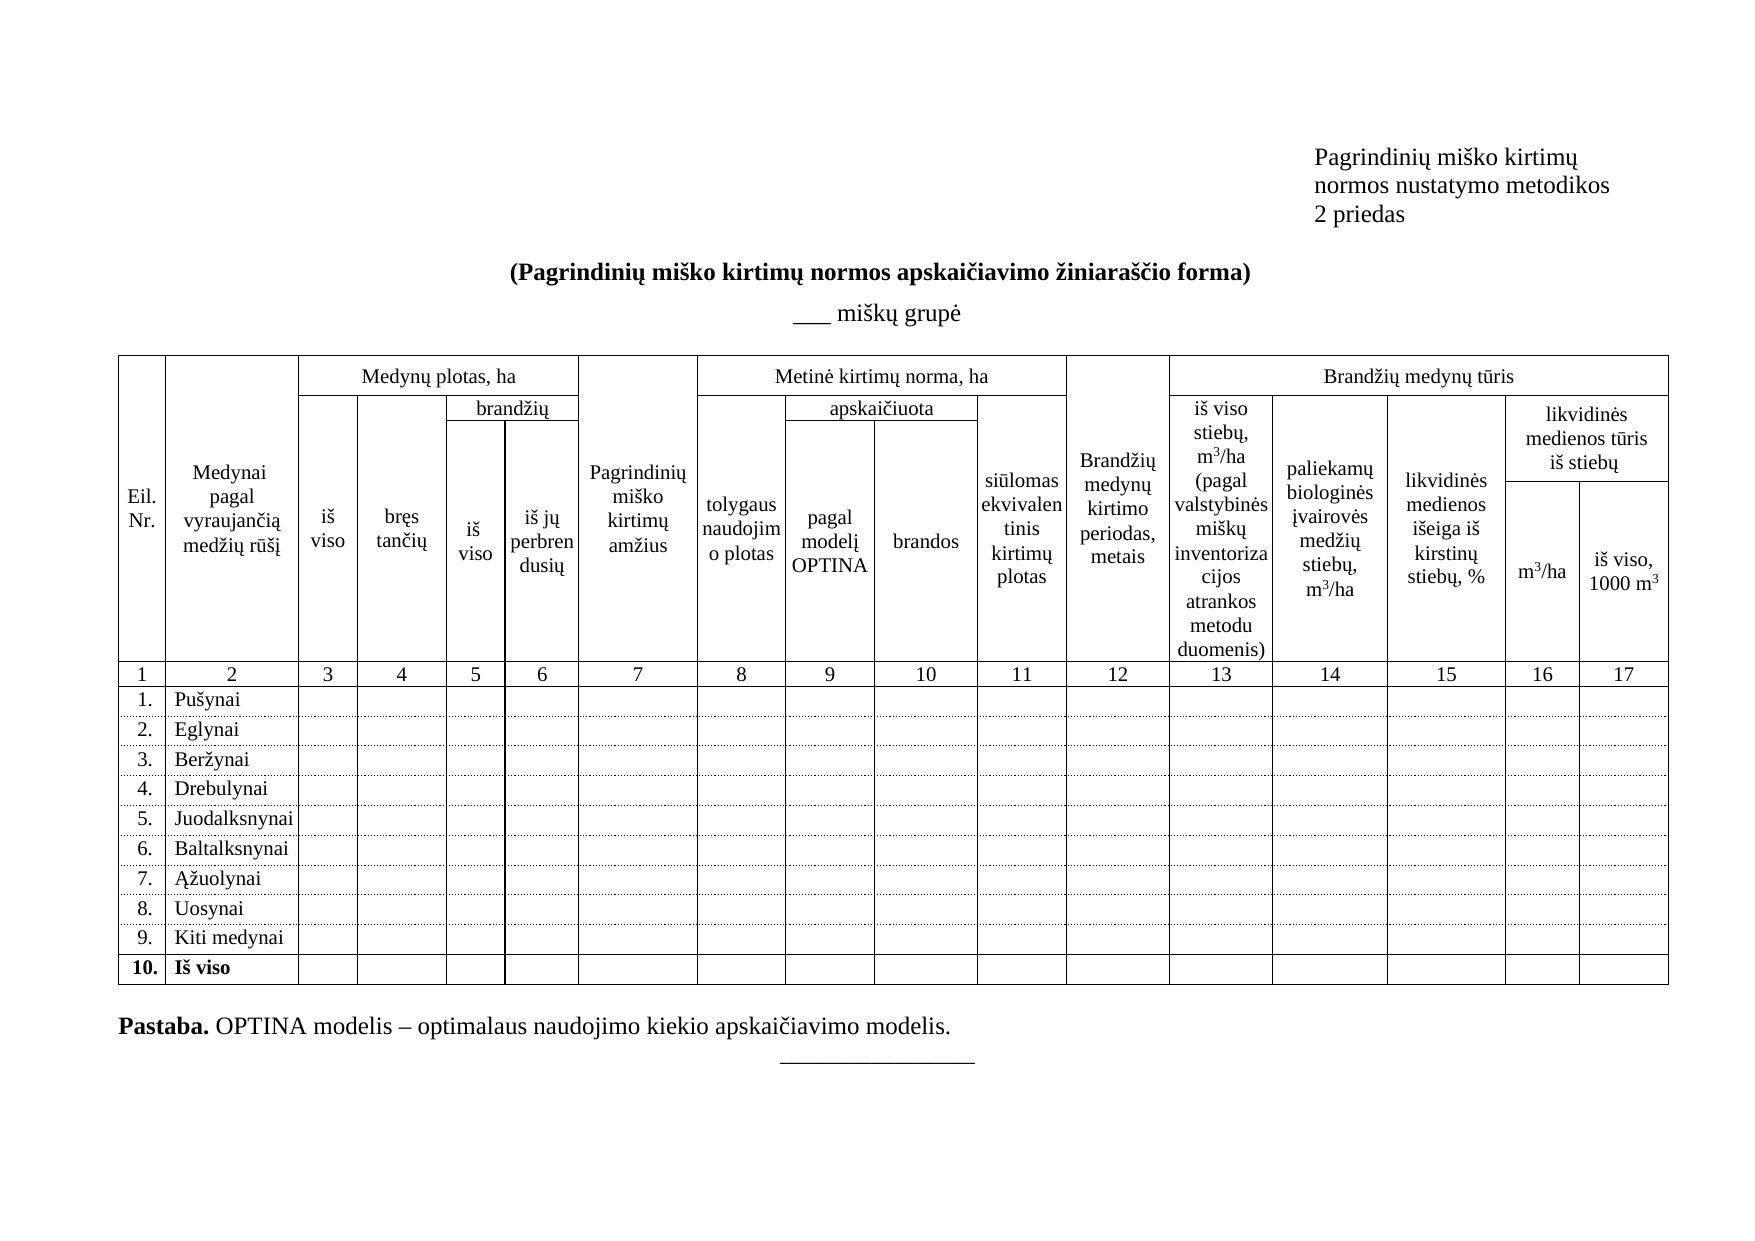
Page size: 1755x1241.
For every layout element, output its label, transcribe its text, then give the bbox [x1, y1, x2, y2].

table_cell [299, 924, 357, 954]
table_cell 3. [119, 745, 165, 775]
table_cell 5. [119, 805, 165, 835]
table_cell [1506, 775, 1579, 805]
table_cell [1170, 716, 1272, 745]
table_cell [1580, 805, 1668, 835]
table_cell [299, 894, 357, 924]
table_cell [299, 805, 357, 835]
table_cell [299, 687, 357, 716]
table_cell likvidinės medienos tūris iš stiebų [1506, 396, 1668, 481]
table_cell [506, 865, 578, 894]
table_cell [1506, 924, 1579, 954]
table_cell [1273, 745, 1387, 775]
table_cell [447, 775, 504, 805]
table_cell [786, 775, 874, 805]
table_cell [1067, 775, 1169, 805]
table_cell [786, 924, 874, 954]
table_cell [786, 835, 874, 864]
table_cell [1388, 835, 1505, 864]
table_cell [299, 955, 357, 984]
table_cell [1273, 955, 1387, 984]
table_cell iš jų perbrendusių [506, 421, 578, 661]
table_cell [1273, 924, 1387, 954]
table_header Eil. Nr. [119, 356, 165, 661]
table_cell [447, 745, 504, 775]
table_cell 9 [786, 662, 874, 686]
table_cell [1067, 687, 1169, 716]
table_cell [1273, 687, 1387, 716]
table_cell [1580, 687, 1668, 716]
table_cell Baltalksnynai [166, 835, 298, 864]
table_cell [1273, 894, 1387, 924]
text _________________ [118, 1040, 1636, 1066]
table_cell 3 [299, 662, 357, 686]
table_cell [1388, 716, 1505, 745]
table_cell [698, 745, 785, 775]
table_cell 8. [119, 894, 165, 924]
text Pagrindinių miško kirtimų normos nustatymo metodikos [1314, 142, 1636, 199]
table_cell [579, 955, 697, 984]
table_cell [299, 865, 357, 894]
table_cell [875, 775, 977, 805]
table_header Pagrindinių miško kirtimų amžius [579, 356, 697, 661]
table_cell [1580, 775, 1668, 805]
table_cell [1388, 924, 1505, 954]
table_cell 10 [875, 662, 977, 686]
table_cell 1 [119, 662, 165, 686]
table_cell [358, 745, 446, 775]
table_cell [1506, 745, 1579, 775]
table_cell [299, 835, 357, 864]
table_cell [875, 745, 977, 775]
table_cell [978, 805, 1066, 835]
table_cell [506, 894, 578, 924]
table_cell 10. [119, 955, 165, 984]
table_cell [1170, 835, 1272, 864]
table_cell [786, 687, 874, 716]
table_cell [506, 955, 578, 984]
table_cell [358, 716, 446, 745]
table_cell [299, 775, 357, 805]
table_cell [1580, 716, 1668, 745]
table_cell [1273, 716, 1387, 745]
table_cell [358, 687, 446, 716]
table_cell [786, 745, 874, 775]
table_cell [1170, 894, 1272, 924]
table_cell 1. [119, 687, 165, 716]
table_cell [1580, 955, 1668, 984]
table_cell [1580, 745, 1668, 775]
table_cell [978, 687, 1066, 716]
table_cell [1388, 745, 1505, 775]
table_cell [579, 687, 697, 716]
table_cell 7. [119, 865, 165, 894]
table_cell [447, 955, 504, 984]
table_cell [506, 775, 578, 805]
table_cell [579, 924, 697, 954]
table_cell [698, 924, 785, 954]
table_cell Pušynai [166, 687, 298, 716]
text ___ miškų grupė [118, 298, 1636, 326]
table_cell iš viso [447, 421, 504, 661]
table_cell 13 [1170, 662, 1272, 686]
table_cell [506, 745, 578, 775]
table_cell [1273, 805, 1387, 835]
table_cell [698, 865, 785, 894]
table_cell [1388, 865, 1505, 894]
table_cell [698, 894, 785, 924]
table_cell Drebulynai [166, 775, 298, 805]
table_cell [875, 805, 977, 835]
table_cell brandžių [447, 396, 578, 420]
table_cell [978, 894, 1066, 924]
table_cell [358, 894, 446, 924]
table_cell [358, 955, 446, 984]
table_cell [1273, 775, 1387, 805]
table_cell [1580, 835, 1668, 864]
table_header Medynai pagal vyraujančią medžių rūšį [166, 356, 298, 661]
table_cell 12 [1067, 662, 1169, 686]
table_cell [978, 924, 1066, 954]
table_cell [1388, 894, 1505, 924]
table_cell [506, 805, 578, 835]
table_cell [358, 924, 446, 954]
table_cell 6 [506, 662, 578, 686]
table_cell [447, 716, 504, 745]
table_cell 6. [119, 835, 165, 864]
table_cell [1067, 865, 1169, 894]
table_header Brandžių medynų tūris [1170, 356, 1668, 395]
table_cell [1067, 716, 1169, 745]
table_cell [358, 775, 446, 805]
table_cell [786, 716, 874, 745]
table_cell [1506, 805, 1579, 835]
table_cell [447, 924, 504, 954]
table_cell [506, 716, 578, 745]
table_cell 16 [1506, 662, 1579, 686]
table_cell 15 [1388, 662, 1505, 686]
table_cell [1580, 865, 1668, 894]
table_cell [1506, 687, 1579, 716]
table_cell [299, 745, 357, 775]
table_cell [786, 955, 874, 984]
table_cell brandos [875, 421, 977, 661]
table_cell Ąžuolynai [166, 865, 298, 894]
table_cell 7 [579, 662, 697, 686]
table_cell 9. [119, 924, 165, 954]
table_cell 17 [1580, 662, 1668, 686]
table_header Brandžių medynų kirtimo periodas, metais [1067, 356, 1169, 661]
table_cell 4. [119, 775, 165, 805]
table_cell [698, 716, 785, 745]
table_cell [506, 835, 578, 864]
table_cell [1067, 835, 1169, 864]
table_cell iš viso stiebų, m3/ha (pagal valstybinės miškų inventorizacijos atrankos metodu duomenis) [1170, 396, 1272, 661]
table_cell [1580, 894, 1668, 924]
table_cell 14 [1273, 662, 1387, 686]
table_cell [1388, 687, 1505, 716]
table_cell [875, 955, 977, 984]
table_cell [358, 835, 446, 864]
table_cell [579, 865, 697, 894]
table_cell [875, 687, 977, 716]
table_cell [1506, 894, 1579, 924]
table_cell [978, 865, 1066, 894]
table_cell [698, 805, 785, 835]
table_cell [1067, 955, 1169, 984]
table_cell [1506, 835, 1579, 864]
table_cell [1273, 865, 1387, 894]
table_cell [1388, 805, 1505, 835]
table_cell 8 [698, 662, 785, 686]
table_cell [358, 865, 446, 894]
table_cell [447, 835, 504, 864]
table_cell Uosynai [166, 894, 298, 924]
table_cell siūlomas ekvivalentinis kirtimų plotas [978, 396, 1066, 661]
table_cell Beržynai [166, 745, 298, 775]
table_cell [786, 865, 874, 894]
table_cell [978, 955, 1066, 984]
table_cell Juodalksnynai [166, 805, 298, 835]
table_cell [1273, 835, 1387, 864]
table_cell [447, 894, 504, 924]
table_cell [978, 716, 1066, 745]
table_cell [875, 894, 977, 924]
table_cell [1388, 955, 1505, 984]
table_cell bręs tančių [358, 396, 446, 661]
table_header Medynų plotas, ha [299, 356, 578, 395]
table_cell [1067, 805, 1169, 835]
table_cell [506, 924, 578, 954]
table_cell [579, 716, 697, 745]
table_cell [698, 687, 785, 716]
table_cell [1170, 687, 1272, 716]
table_cell 4 [358, 662, 446, 686]
table_cell [1170, 955, 1272, 984]
table_cell [978, 775, 1066, 805]
text Pastaba. OPTINA modelis – optimalaus naudojimo kiekio apskaičiavimo modelis. [118, 1011, 1636, 1040]
table_cell [1067, 894, 1169, 924]
table_cell [447, 805, 504, 835]
table_cell [1388, 775, 1505, 805]
table_cell [1170, 805, 1272, 835]
table_cell [1067, 745, 1169, 775]
table_cell [1170, 865, 1272, 894]
table_cell [447, 687, 504, 716]
table_cell [786, 894, 874, 924]
table_cell [698, 835, 785, 864]
table_cell [875, 865, 977, 894]
table_cell [698, 955, 785, 984]
table_cell iš viso, 1000 m3 [1580, 482, 1668, 661]
table_cell [978, 835, 1066, 864]
table_cell [299, 716, 357, 745]
table_cell [579, 745, 697, 775]
table_cell [579, 894, 697, 924]
table_cell paliekamų biologinės įvairovės medžių stiebų, m3/ha [1273, 396, 1387, 661]
table_header Metinė kirtimų norma, ha [698, 356, 1066, 395]
table_cell [875, 924, 977, 954]
table_cell 2. [119, 716, 165, 745]
table_cell [698, 775, 785, 805]
table_cell 11 [978, 662, 1066, 686]
table_cell [1170, 924, 1272, 954]
table_cell [447, 865, 504, 894]
table_cell likvidinės medienos išeiga iš kirstinų stiebų, % [1388, 396, 1505, 661]
text 2 priedas [1314, 199, 1636, 228]
table_cell [978, 745, 1066, 775]
table_cell [579, 835, 697, 864]
table_cell [1170, 775, 1272, 805]
table_cell [579, 775, 697, 805]
table_cell [1506, 955, 1579, 984]
table_cell m3/ha [1506, 482, 1579, 661]
text (Pagrindinių miško kirtimų normos apskaičiavimo žiniaraščio forma) [118, 257, 1636, 286]
table_cell [875, 835, 977, 864]
table_cell [786, 805, 874, 835]
table_cell 2 [166, 662, 298, 686]
table_cell [1506, 865, 1579, 894]
table_cell apskaičiuota [786, 396, 977, 420]
table_cell Eglynai [166, 716, 298, 745]
table_cell [579, 805, 697, 835]
table_cell [1506, 716, 1579, 745]
table_cell Kiti medynai [166, 924, 298, 954]
table_cell [1580, 924, 1668, 954]
table_cell Iš viso [166, 955, 298, 984]
table_cell [1170, 745, 1272, 775]
table_cell 5 [447, 662, 504, 686]
table_cell pagal modelį OPTINA [786, 421, 874, 661]
table_cell iš viso [299, 396, 357, 661]
table_cell [506, 687, 578, 716]
table_cell tolygaus naudojimo plotas [698, 396, 785, 661]
table_cell [1067, 924, 1169, 954]
table_cell [358, 805, 446, 835]
table_cell [875, 716, 977, 745]
